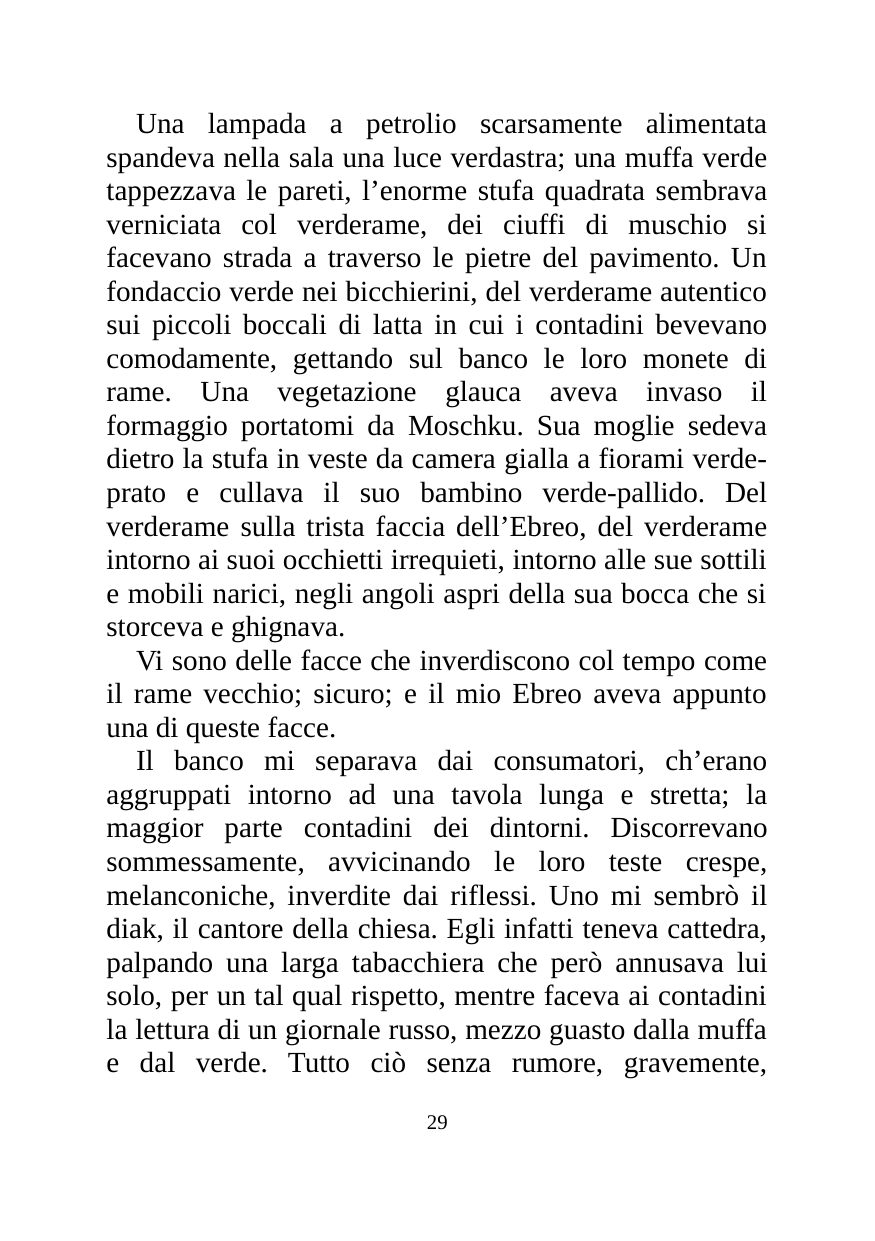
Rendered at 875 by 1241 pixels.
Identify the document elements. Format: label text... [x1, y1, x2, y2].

text Il banco mi separava dai consumatori, ch’erano aggruppati intorno ad una tavola lunga e stretta; la maggior parte contadini dei dintorni. Discorrevano sommessamente, avvicinando le loro teste crespe, melanconiche, inverdite dai riflessi. Uno mi sembrò il diak, il cantore della chiesa. Egli infatti teneva cattedra, palpando una larga tabacchiera che però annusava lui solo, per un tal qual rispetto, mentre faceva ai contadini la lettura di un giornale russo, mezzo guasto dalla muffa e dal verde. Tutto ciò senza rumore, gravemente, [106, 743, 768, 1079]
text Una lampada a petrolio scarsamente alimentata spandeva nella sala una luce verdastra; una muffa verde tappezzava le pareti, l’enorme stufa quadrata sembrava verniciata col verderame, dei ciuffi di muschio si facevano strada a traverso le pietre del pavimento. Un fondaccio verde nei bicchierini, del verderame autentico sui piccoli boccali di latta in cui i contadini bevevano comodamente, gettando sul banco le loro monete di rame. Una vegetazione glauca aveva invaso il formaggio portatomi da Moschku. Sua moglie sedeva dietro la stufa in veste da camera gialla a fiorami verde-prato e cullava il suo bambino verde-pallido. Del verderame sulla trista faccia dell’Ebreo, del verderame intorno ai suoi occhietti irrequieti, intorno alle sue sottili e mobili narici, negli angoli aspri della sua bocca che si storceva e ghignava. [106, 106, 768, 643]
text Vi sono delle facce che inverdiscono col tempo come il rame vecchio; sicuro; e il mio Ebreo aveva appunto una di queste facce. [106, 643, 768, 743]
